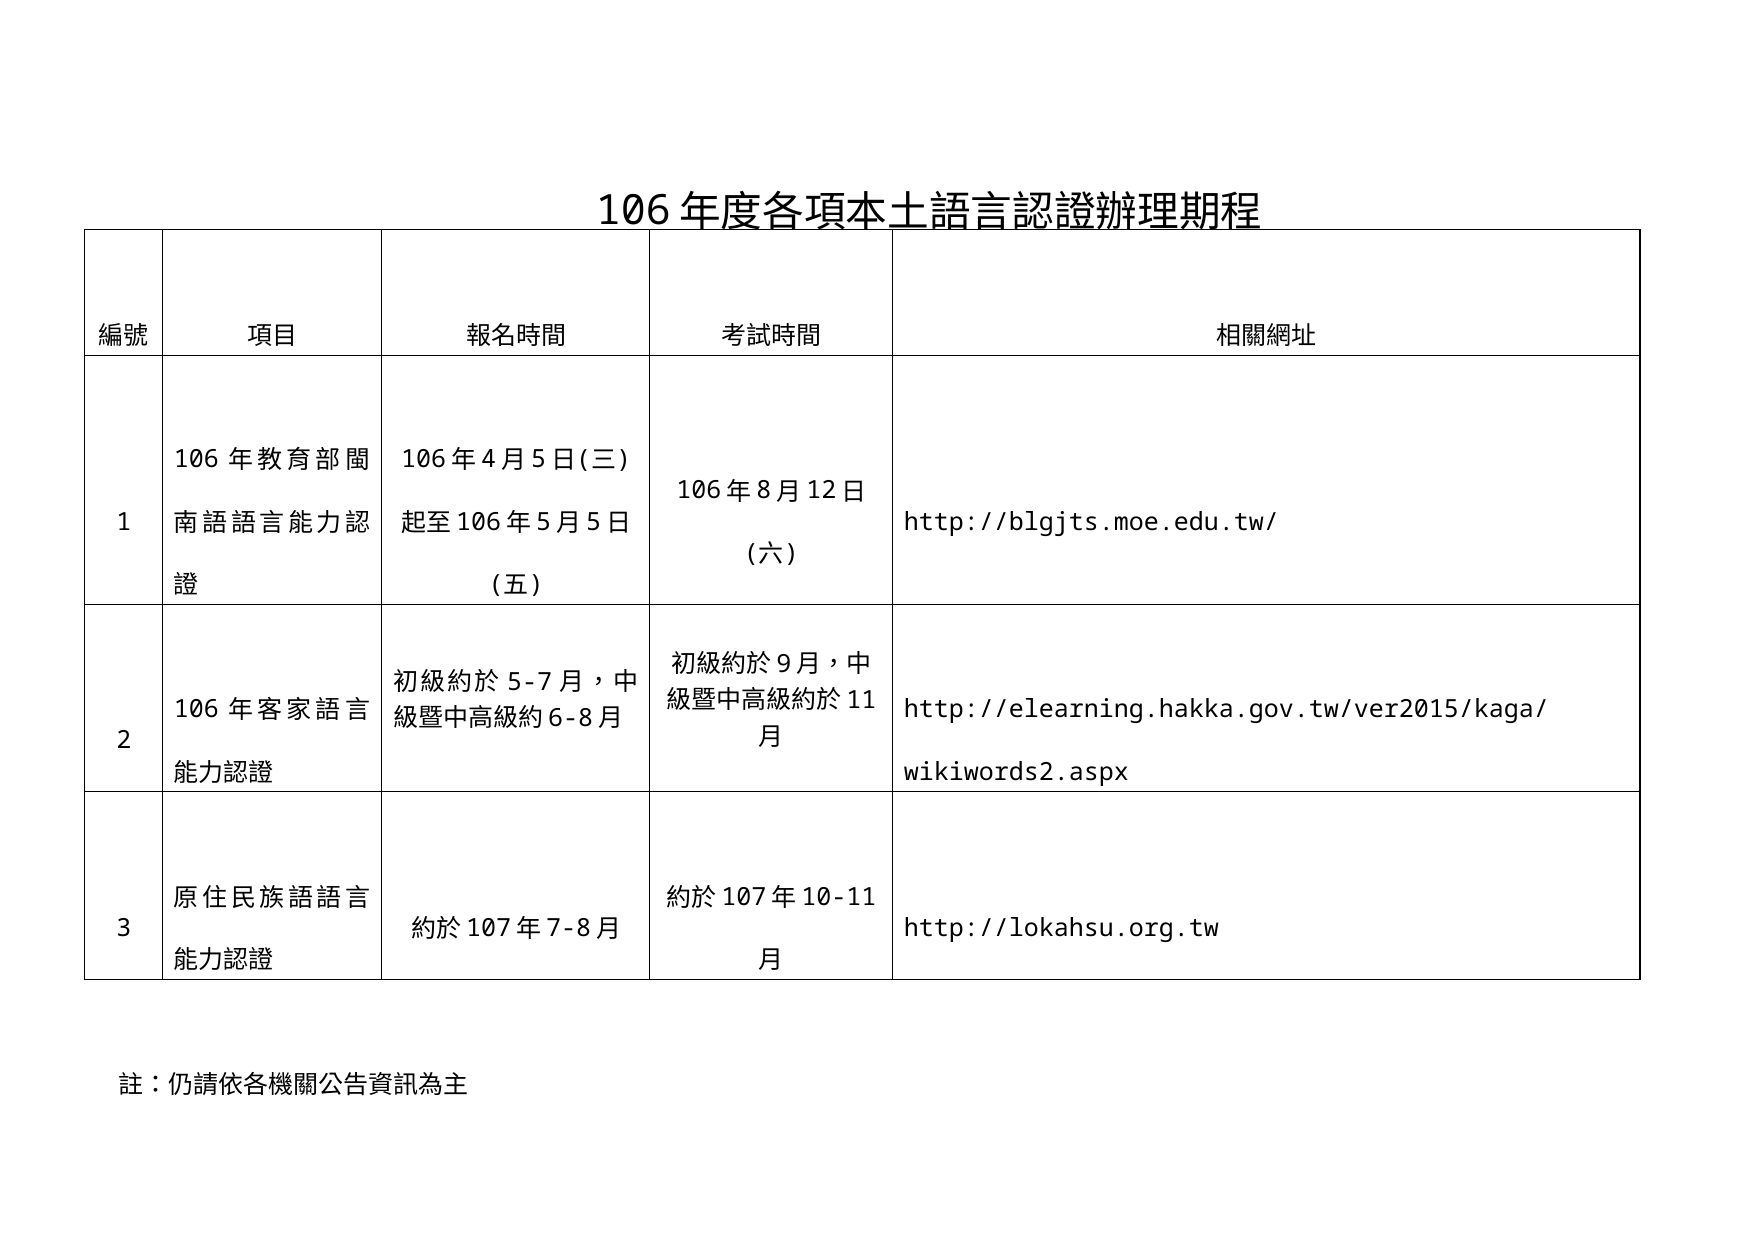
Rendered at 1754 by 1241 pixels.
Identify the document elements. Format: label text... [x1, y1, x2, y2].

table_cell 初級約於5-7月，中級暨中高級約6-8月 [382, 605, 649, 791]
text 106年度各項本土語言認證辦理期程 [168, 166, 1606, 229]
table_cell http://elearning.hakka.gov.tw/ver2015/kaga/wikiwords2.aspx [893, 605, 1639, 791]
table_header 編號 [85, 230, 162, 354]
table_cell 初級約於9月，中級暨中高級約於11月 [650, 605, 892, 791]
table_cell 106年8月12日(六) [650, 356, 892, 604]
table_cell 106年4月5日(三)起至106年5月5日(五) [382, 356, 649, 604]
table_cell 1 [85, 356, 162, 604]
table_cell 2 [85, 605, 162, 791]
table_cell 106年客家語言能力認證 [163, 605, 381, 791]
table_cell http://blgjts.moe.edu.tw/ [893, 356, 1639, 604]
table_cell 106年教育部閩南語語言能力認證 [163, 356, 381, 604]
table_cell 約於107年10-11月 [650, 792, 892, 979]
table_cell http://lokahsu.org.tw [893, 792, 1639, 979]
table_cell 約於107年7-8月 [382, 792, 649, 979]
table_header 相關網址 [893, 230, 1639, 354]
table_header 報名時間 [382, 230, 649, 354]
text 註：仍請依各機關公告資訊為主 [118, 1041, 1606, 1104]
table_header 考試時間 [650, 230, 892, 354]
table_cell 原住民族語語言能力認證 [163, 792, 381, 979]
table_header 項目 [163, 230, 381, 354]
table_cell 3 [85, 792, 162, 979]
